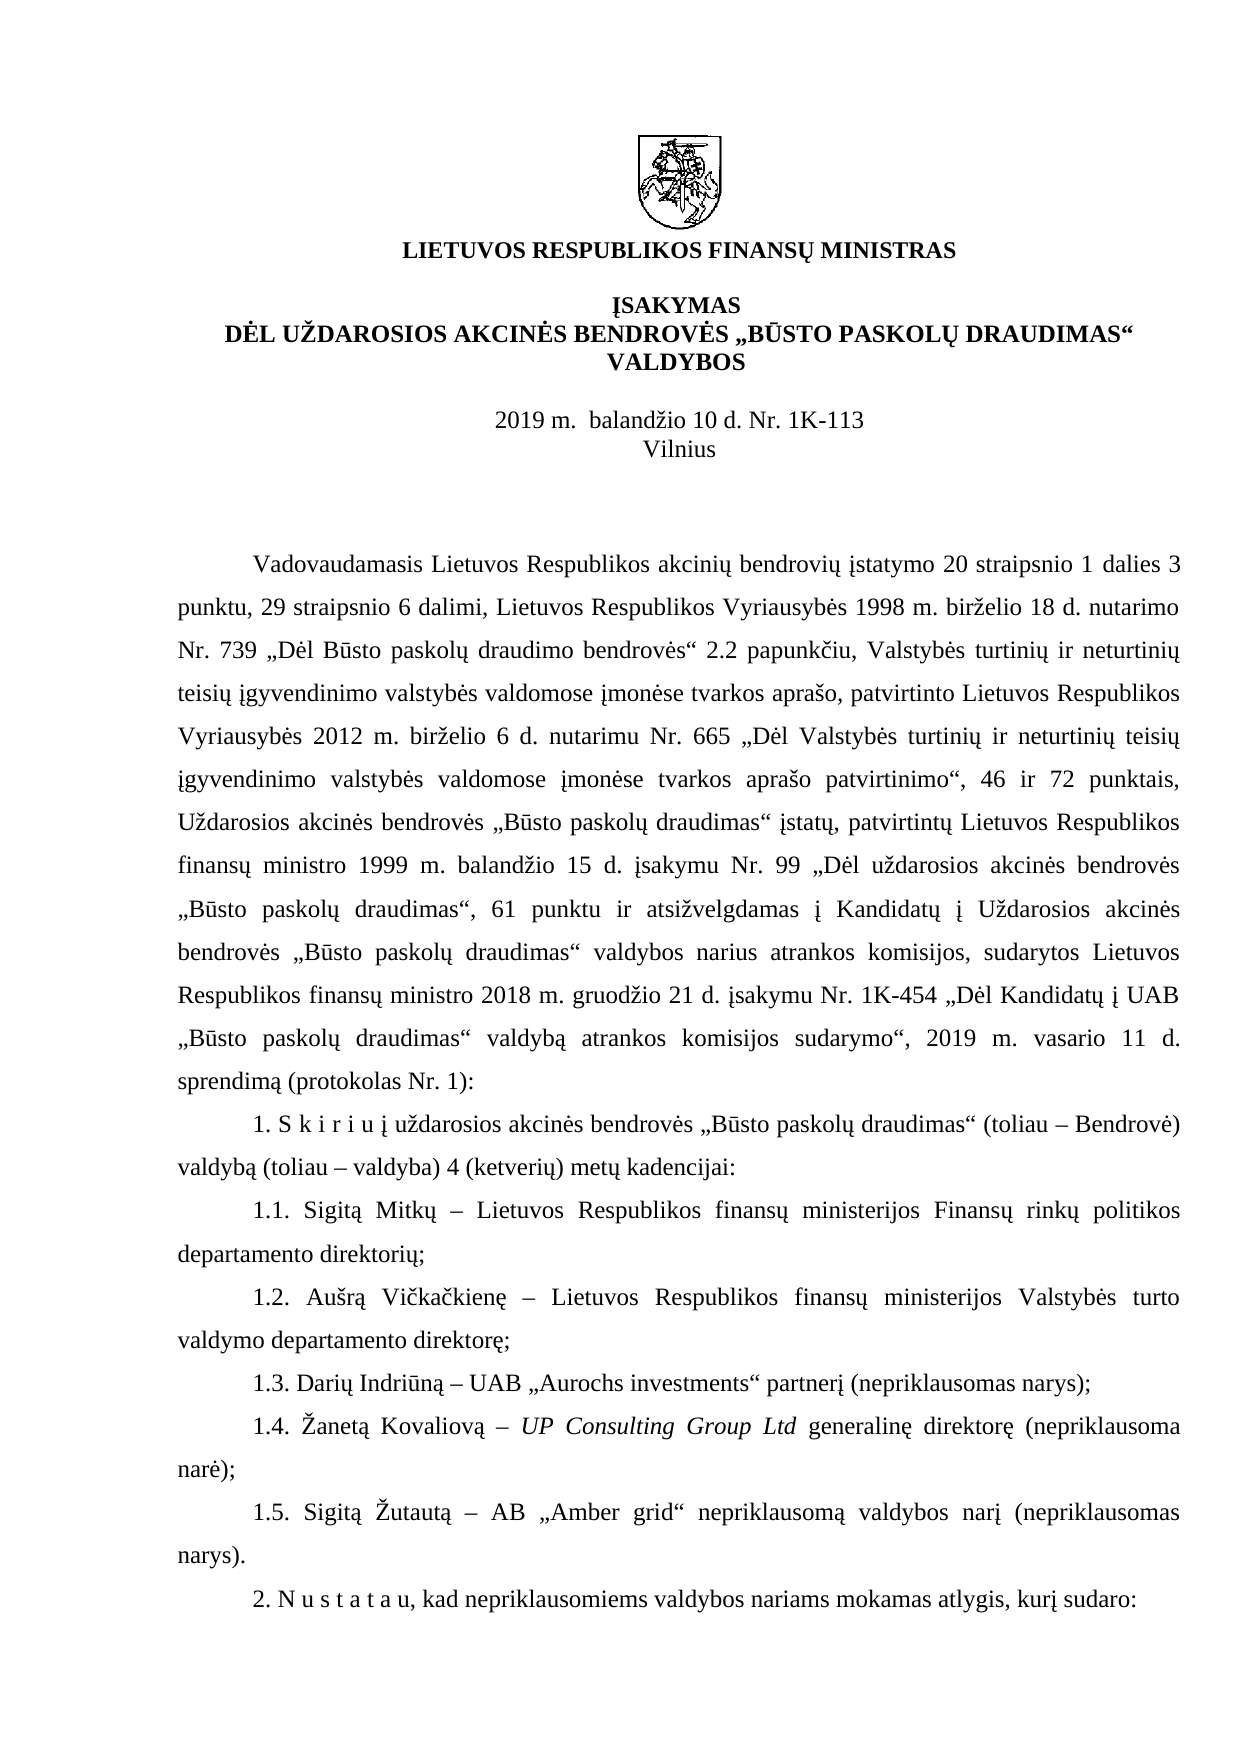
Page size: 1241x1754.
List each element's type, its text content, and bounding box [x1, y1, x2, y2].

text 1.5. Sigitą Žutautą – AB „Amber grid“ nepriklausomą valdybos narį (nepriklausomas narys). [177, 1497, 1181, 1569]
text Vilnius [177, 434, 1181, 462]
text Vadovaudamasis Lietuvos Respublikos akcinių bendrovių įstatymo 20 straipsnio 1 dalies 3 punktu, 29 straipsnio 6 dalimi, Lietuvos Respublikos Vyriausybės 1998 m. birželio 18 d. nutarimo Nr. 739 „Dėl Būsto paskolų draudimo bendrovės“ 2.2 papunkčiu, Valstybės turtinių ir neturtinių teisių įgyvendinimo valstybės valdomose įmonėse tvarkos aprašo, patvirtinto Lietuvos Respublikos Vyriausybės 2012 m. birželio 6 d. nutarimu Nr. 665 „Dėl Valstybės turtinių ir neturtinių teisių įgyvendinimo valstybės valdomose įmonėse tvarkos aprašo patvirtinimo“, 46 ir 72 punktais, Uždarosios akcinės bendrovės „Būsto paskolų draudimas“ įstatų, patvirtintų Lietuvos Respublikos finansų ministro 1999 m. balandžio 15 d. įsakymu Nr. 99 „Dėl uždarosios akcinės bendrovės „Būsto paskolų draudimas“, 61 punktu ir atsižvelgdamas į Kandidatų į Uždarosios akcinės bendrovės „Būsto paskolų draudimas“ valdybos narius atrankos komisijos, sudarytos Lietuvos Respublikos finansų ministro 2018 m. gruodžio 21 d. įsakymu Nr. 1K-454 „Dėl Kandidatų į UAB „Būsto paskolų draudimas“ valdybą atrankos komisijos sudarymo“, 2019 m. vasario 11 d. sprendimą (protokolas Nr. 1): [177, 549, 1181, 1095]
text 1.3. Darių Indriūną – UAB „Aurochs investments“ partnerį (nepriklausomas narys); [177, 1368, 1181, 1397]
text 1.2. Aušrą Vičkačkienę – Lietuvos Respublikos finansų ministerijos Valstybės turto valdymo departamento direktorę; [177, 1282, 1181, 1354]
text 1.1. Sigitą Mitkų – Lietuvos Respublikos finansų ministerijos Finansų rinkų politikos departamento direktorių; [177, 1196, 1181, 1267]
text 1.4. Žanetą Kovaliovą – UP Consulting Group Ltd generalinę direktorę (nepriklausoma narė); [177, 1411, 1181, 1483]
text LIETUVOS RESPUBLIKOS FINANSŲ MINISTRAS [177, 236, 1181, 263]
text 1. S k i r i u į uždarosios akcinės bendrovės „Būsto paskolų draudimas“ (toliau – Bendrovė) valdybą (toliau – valdyba) 4 (ketverių) metų kadencijai: [177, 1109, 1181, 1181]
text DĖL UŽDAROSIOS AKCINĖS BENDROVĖS „BŪSTO PASKOLŲ DRAUDIMAS“ VALDYBOS [177, 319, 1181, 376]
text ĮSAKYMAS [177, 291, 1181, 319]
text 2019 m. balandžio 10 d. Nr. 1K-113 [177, 405, 1181, 434]
text 2. N u s t a t a u, kad nepriklausomiems valdybos nariams mokamas atlygis, kurį sudaro: [177, 1584, 1181, 1612]
